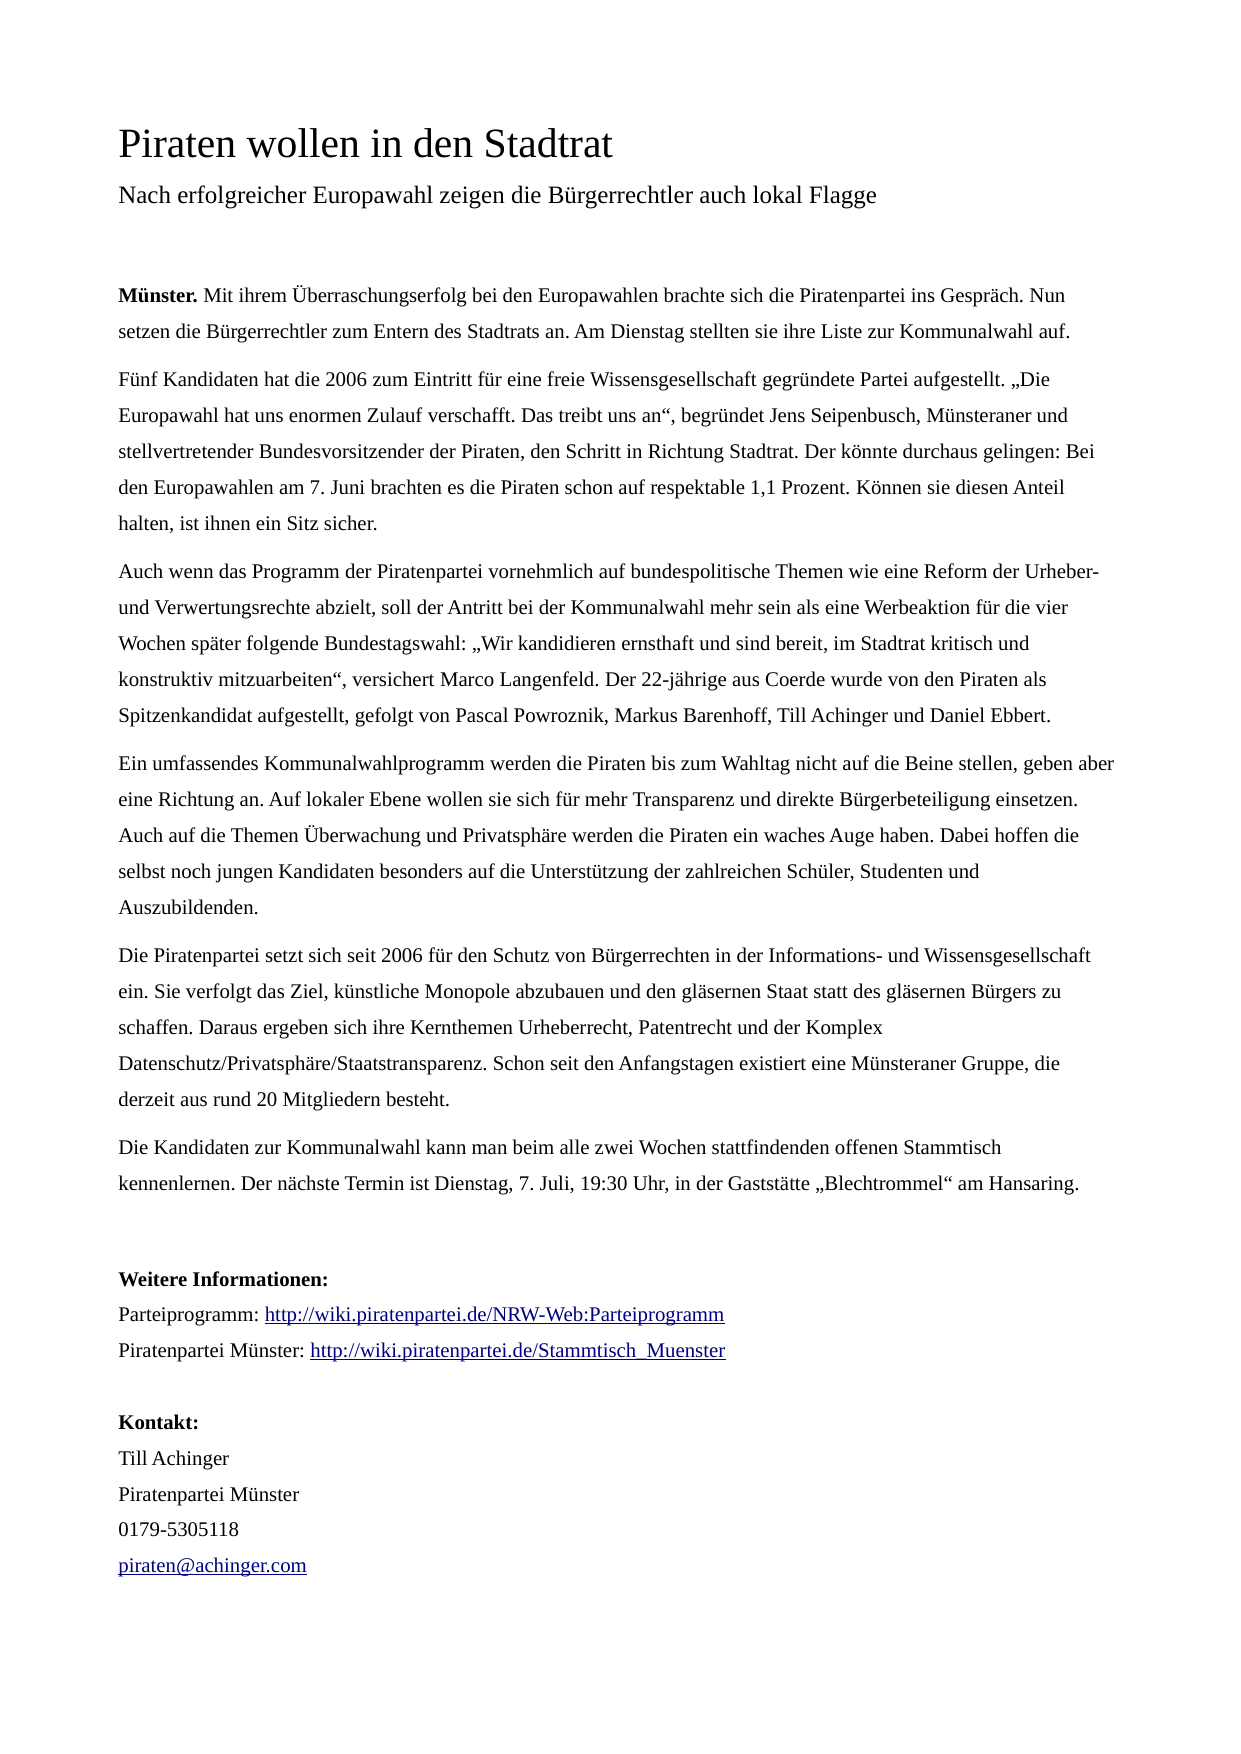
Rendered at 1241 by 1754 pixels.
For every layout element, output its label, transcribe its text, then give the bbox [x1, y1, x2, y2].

text Weitere Informationen: [118, 1267, 1122, 1291]
text Piraten wollen in den Stadtrat Nach erfolgreicher Europawahl zeigen die Bürgerrechtler auch lokal Flagge [118, 118, 1122, 209]
text Piratenpartei Münster: http://wiki.piratenpartei.de/Stammtisch_Muenster [118, 1338, 1122, 1362]
text Parteiprogramm: http://wiki.piratenpartei.de/NRW-Web:Parteiprogramm [118, 1302, 1122, 1326]
text Auch wenn das Programm der Piratenpartei vornehmlich auf bundespolitische Themen wie eine Reform der Urheber- und Verwertungsrechte abzielt, soll der Antritt bei der Kommunalwahl mehr sein als eine Werbeaktion für die vier Wochen später folgende Bundestagswahl: „Wir kandidieren ernsthaft und sind bereit, im Stadtrat kritisch und konstruktiv mitzuarbeiten“, versichert Marco Langenfeld. Der 22-jährige aus Coerde wurde von den Piraten als Spitzenkandidat aufgestellt, gefolgt von Pascal Powroznik, Markus Barenhoff, Till Achinger und Daniel Ebbert. [118, 559, 1122, 727]
text Ein umfassendes Kommunalwahlprogramm werden die Piraten bis zum Wahltag nicht auf die Beine stellen, geben aber eine Richtung an. Auf lokaler Ebene wollen sie sich für mehr Transparenz und direkte Bürgerbeteiligung einsetzen. Auch auf die Themen Überwachung und Privatsphäre werden die Piraten ein waches Auge haben. Dabei hoffen die selbst noch jungen Kandidaten besonders auf die Unterstützung der zahlreichen Schüler, Studenten und Auszubildenden. [118, 751, 1122, 919]
text Piratenpartei Münster [118, 1482, 1122, 1506]
text Die Kandidaten zur Kommunalwahl kann man beim alle zwei Wochen stattfindenden offenen Stammtisch kennenlernen. Der nächste Termin ist Dienstag, 7. Juli, 19:30 Uhr, in der Gaststätte „Blechtrommel“ am Hansaring. [118, 1135, 1122, 1195]
text Till Achinger [118, 1446, 1122, 1470]
text Die Piratenpartei setzt sich seit 2006 für den Schutz von Bürgerrechten in der Informations- und Wissensgesellschaft ein. Sie verfolgt das Ziel, künstliche Monopole abzubauen und den gläsernen Staat statt des gläsernen Bürgers zu schaffen. Daraus ergeben sich ihre Kernthemen Urheberrecht, Patentrecht und der Komplex Datenschutz/Privatsphäre/Staatstransparenz. Schon seit den Anfangstagen existiert eine Münsteraner Gruppe, die derzeit aus rund 20 Mitgliedern besteht. [118, 943, 1122, 1111]
text Kontakt: [118, 1410, 1122, 1434]
text piraten@achinger.com [118, 1553, 1122, 1577]
text Fünf Kandidaten hat die 2006 zum Eintritt für eine freie Wissensgesellschaft gegründete Partei aufgestellt. „Die Europawahl hat uns enormen Zulauf verschafft. Das treibt uns an“, begründet Jens Seipenbusch, Münsteraner und stellvertretender Bundesvorsitzender der Piraten, den Schritt in Richtung Stadtrat. Der könnte durchaus gelingen: Bei den Europawahlen am 7. Juni brachten es die Piraten schon auf respektable 1,1 Prozent. Können sie diesen Anteil halten, ist ihnen ein Sitz sicher. [118, 367, 1122, 535]
text Münster. Mit ihrem Überraschungserfolg bei den Europawahlen brachte sich die Piratenpartei ins Gespräch. Nun setzen die Bürgerrechtler zum Entern des Stadtrats an. Am Dienstag stellten sie ihre Liste zur Kommunalwahl auf. [118, 283, 1122, 343]
text 0179-5305118 [118, 1517, 1122, 1541]
